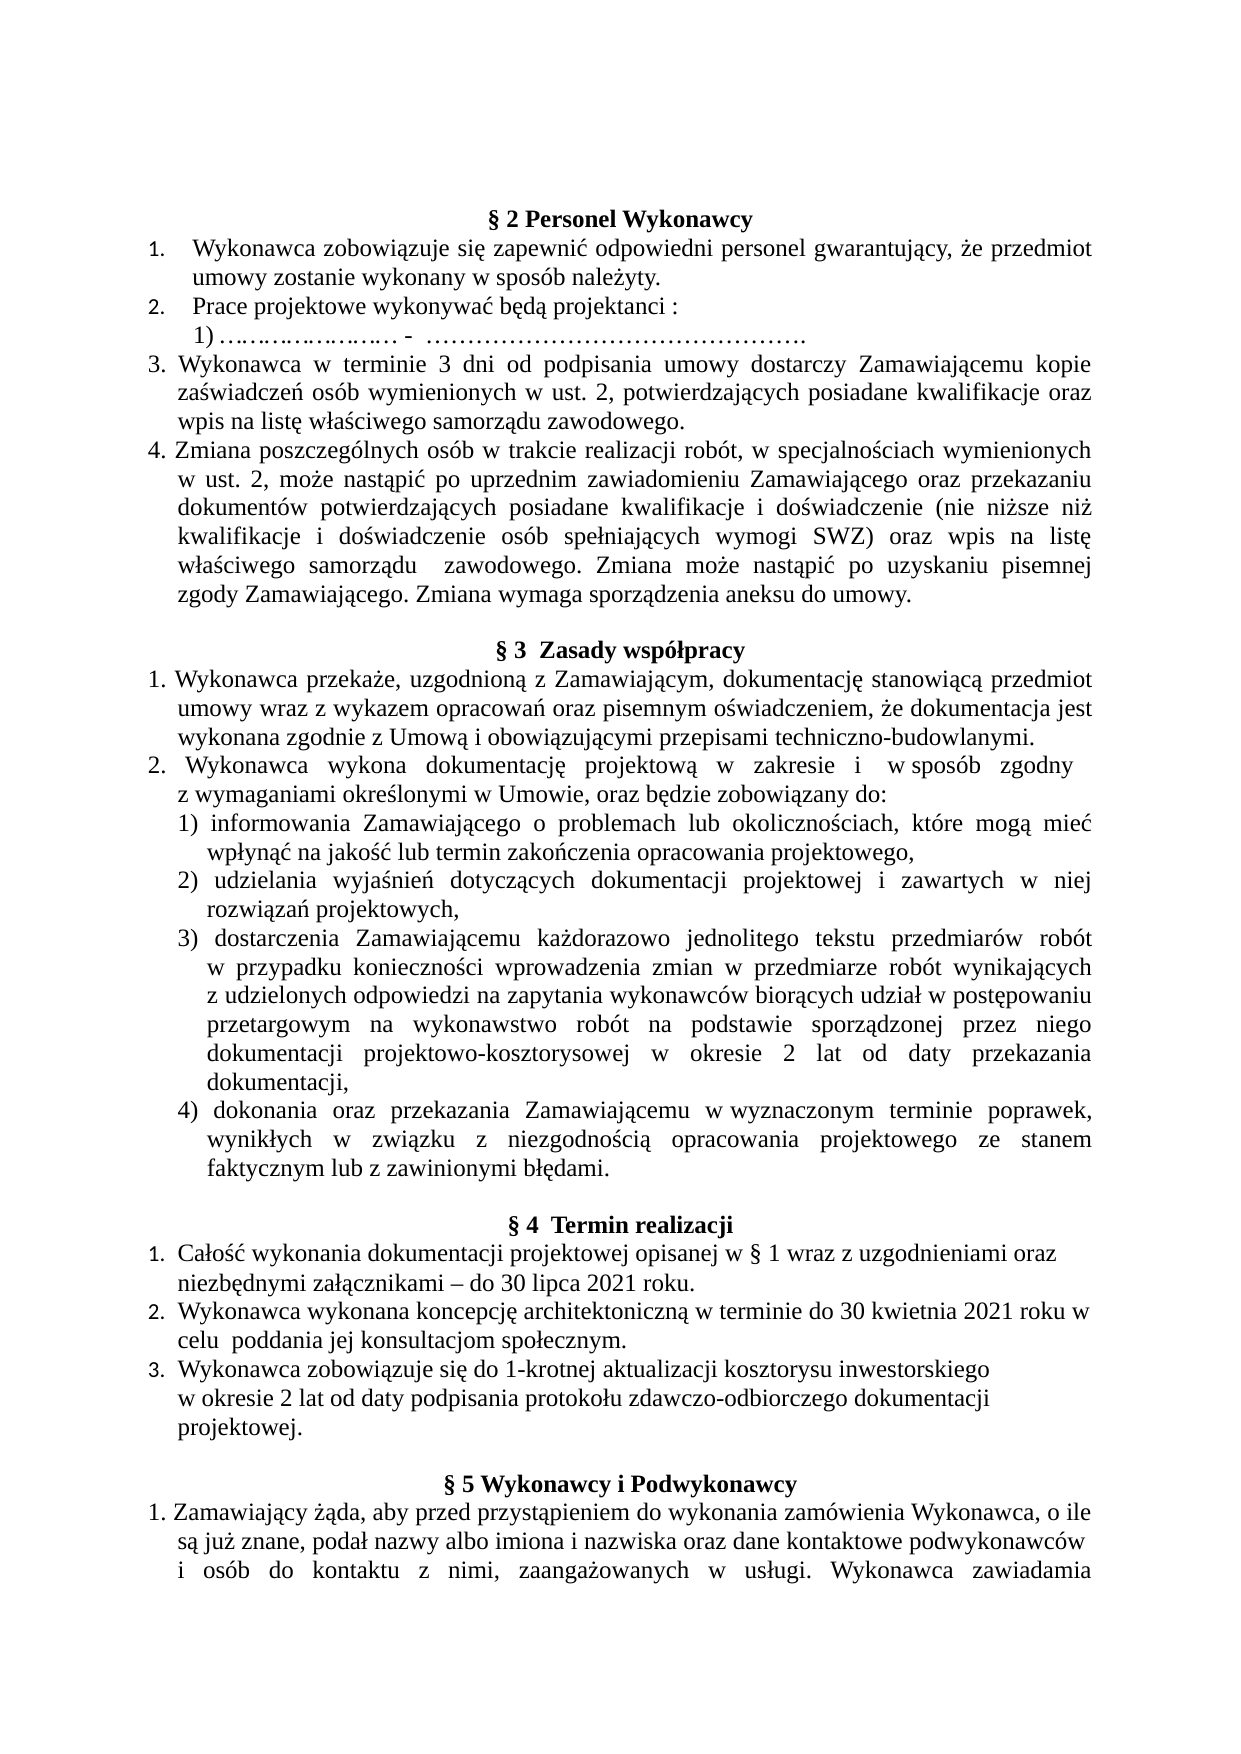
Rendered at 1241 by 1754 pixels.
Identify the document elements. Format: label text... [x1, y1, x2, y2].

list Całość wykonania dokumentacji projektowej opisanej w § 1 wraz z uzgodnieniami oraz niezbędnymi załącznikami – do 30 lipca 2021 roku. [148, 1238, 1093, 1296]
text 4. Zmiana poszczególnych osób w trakcie realizacji robót, w specjalnościach wymienionych w ust. 2, może nastąpić po uprzednim zawiadomieniu Zamawiającego oraz przekazaniu dokumentów potwierdzających posiadane kwalifikacje i doświadczenie (nie niższe niż kwalifikacje i doświadczenie osób spełniających wymogi SWZ) oraz wpis na listę właściwego samorządu zawodowego. Zmiana może nastąpić po uzyskaniu pisemnej zgody Zamawiającego. Zmiana wymaga sporządzenia aneksu do umowy. [148, 435, 1093, 607]
text 1) informowania Zamawiającego o problemach lub okolicznościach, które mogą mieć wpłynąć na jakość lub termin zakończenia opracowania projektowego, [177, 808, 1093, 866]
text 3. Wykonawca w terminie 3 dni od podpisania umowy dostarczy Zamawiającemu kopie zaświadczeń osób wymienionych w ust. 2, potwierdzających posiadane kwalifikacje oraz wpis na listę właściwego samorządu zawodowego. [148, 349, 1093, 435]
list Wykonawca zobowiązuje się do 1-krotnej aktualizacji kosztorysu inwestorskiego w okresie 2 lat od daty podpisania protokołu zdawczo-odbiorczego dokumentacji projektowej. [148, 1354, 1093, 1441]
text 4) dokonania oraz przekazania Zamawiającemu w wyznaczonym terminie poprawek, wynikłych w związku z niezgodnością opracowania projektowego ze stanem faktycznym lub z zawinionymi błędami. [177, 1096, 1093, 1182]
text § 2 Personel Wykonawcy [148, 204, 1093, 233]
list Wykonawca wykonana koncepcję architektoniczną w terminie do 30 kwietnia 2021 roku w celu poddania jej konsultacjom społecznym. [148, 1296, 1093, 1354]
text § 4 Termin realizacji [148, 1210, 1093, 1238]
text 1. Wykonawca przekaże, uzgodnioną z Zamawiającym, dokumentację stanowiącą przedmiot umowy wraz z wykazem opracowań oraz pisemnym oświadczeniem, że dokumentacja jest wykonana zgodnie z Umową i obowiązującymi przepisami techniczno-budowlanymi. [148, 664, 1093, 751]
text § 5 Wykonawcy i Podwykonawcy [148, 1469, 1093, 1497]
text 2. Wykonawca wykona dokumentację projektową w zakresie i w sposób zgodny z wymaganiami określonymi w Umowie, oraz będzie zobowiązany do: [148, 751, 1093, 808]
text 2) udzielania wyjaśnień dotyczących dokumentacji projektowej i zawartych w niej rozwiązań projektowych, [177, 866, 1093, 923]
text 3) dostarczenia Zamawiającemu każdorazowo jednolitego tekstu przedmiarów robót w przypadku konieczności wprowadzenia zmian w przedmiarze robót wynikających z udzielonych odpowiedzi na zapytania wykonawców biorących udział w postępowaniu przetargowym na wykonawstwo robót na podstawie sporządzonej przez niego dokumentacji projektowo-kosztorysowej w okresie 2 lat od daty przekazania dokumentacji, [177, 923, 1093, 1096]
text 1. Zamawiający żąda, aby przed przystąpieniem do wykonania zamówienia Wykonawca, o ile są już znane, podał nazwy albo imiona i nazwiska oraz dane kontaktowe podwykonawców i osób do kontaktu z nimi, zaangażowanych w usługi. Wykonawca zawiadamia [148, 1497, 1093, 1584]
list Wykonawca zobowiązuje się zapewnić odpowiedni personel gwarantujący, że przedmiot umowy zostanie wykonany w sposób należyty. [148, 233, 1093, 291]
text § 3 Zasady współpracy [148, 636, 1093, 664]
text 1) …………………… - ………………………………………. [193, 320, 1093, 349]
list Prace projektowe wykonywać będą projektanci : [148, 291, 1093, 320]
